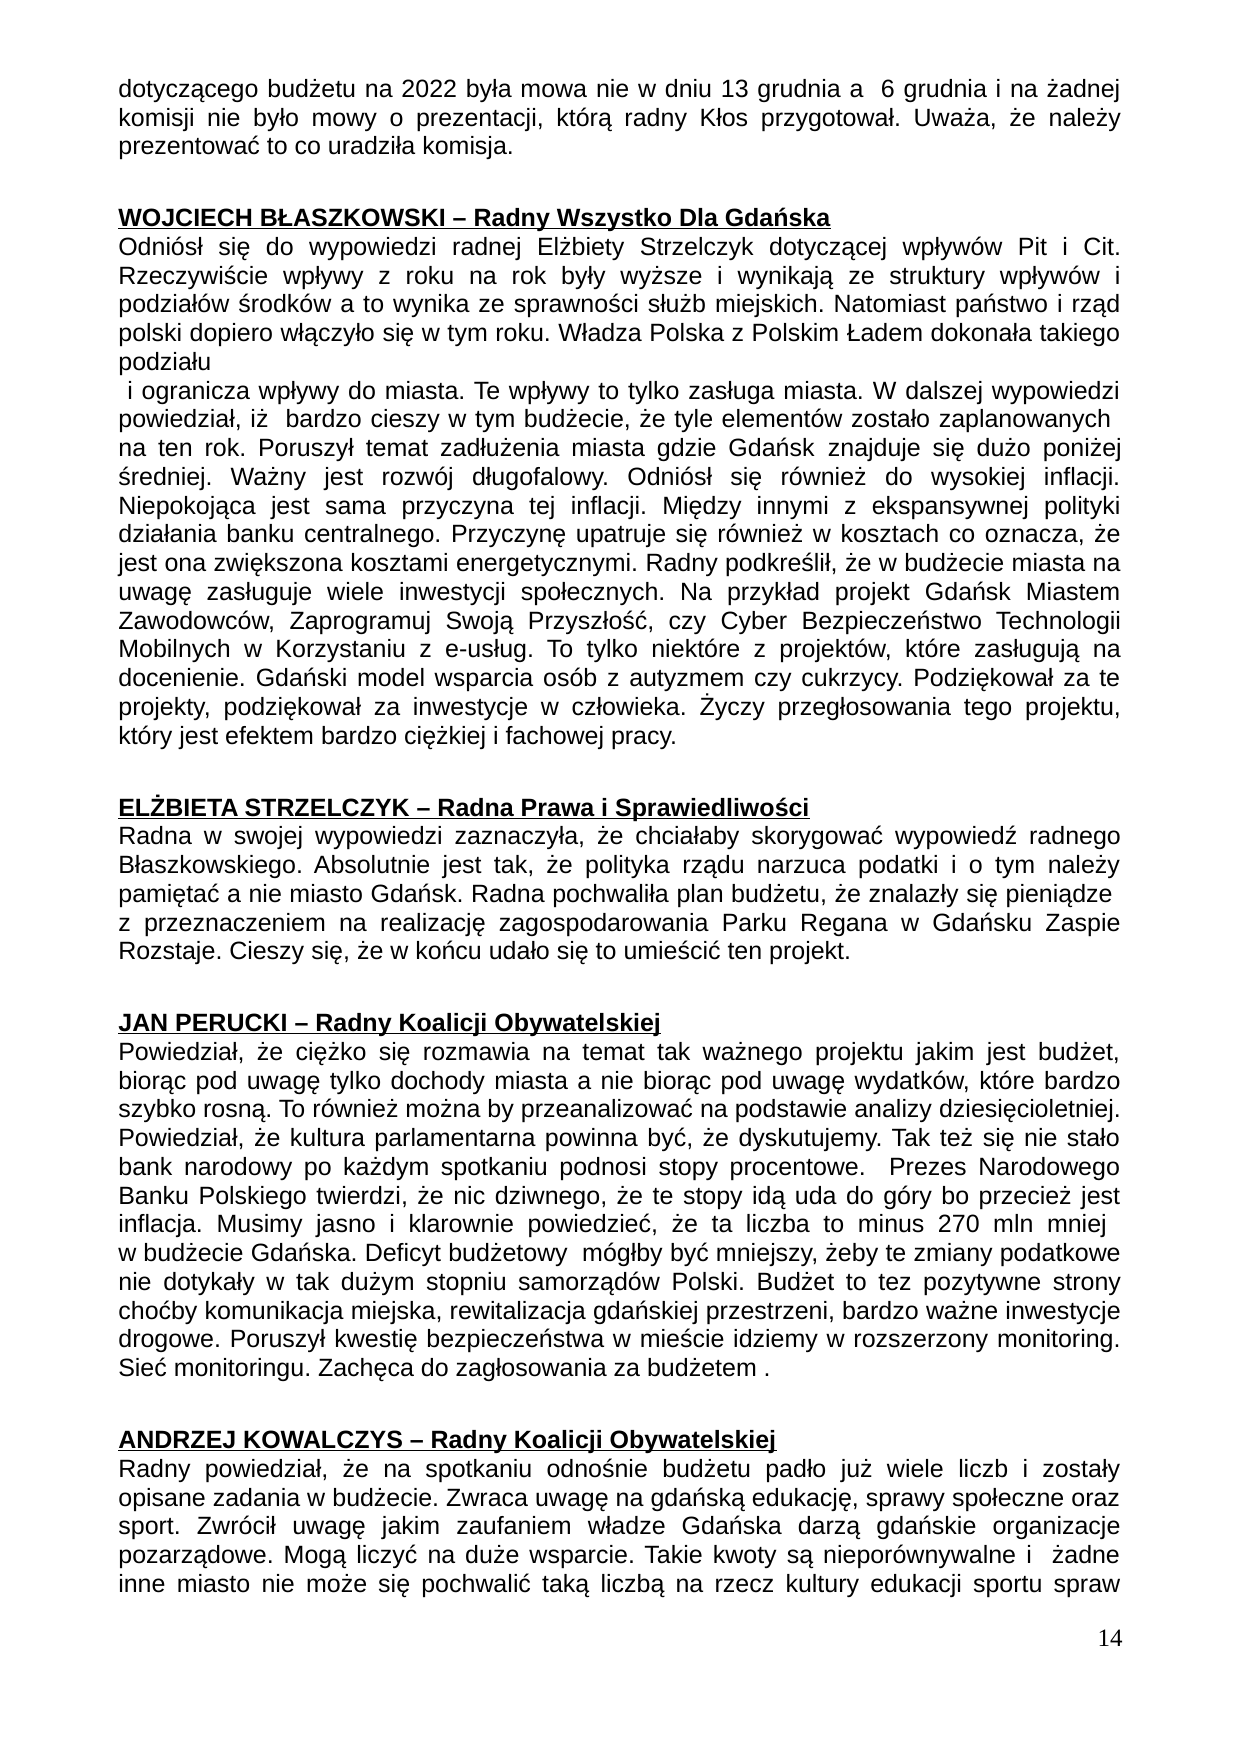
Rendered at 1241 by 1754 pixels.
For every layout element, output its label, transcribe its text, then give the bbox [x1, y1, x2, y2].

text dotyczącego budżetu na 2022 była mowa nie w dniu 13 grudnia a 6 grudnia i na żadnej komisji nie było mowy o prezentacji, którą radny Kłos przygotował. Uważa, że należy prezentować to co uradziła komisja. [118, 74, 1122, 160]
text ELŻBIETA STRZELCZYK – Radna Prawa i Sprawiedliwości [118, 793, 1122, 821]
text Powiedział, że ciężko się rozmawia na temat tak ważnego projektu jakim jest budżet, biorąc pod uwagę tylko dochody miasta a nie biorąc pod uwagę wydatków, które bardzo szybko rosną. To również można by przeanalizować na podstawie analizy dziesięcioletniej. Powiedział, że kultura parlamentarna powinna być, że dyskutujemy. Tak też się nie stało bank narodowy po każdym spotkaniu podnosi stopy procentowe. Prezes Narodowego Banku Polskiego twierdzi, że nic dziwnego, że te stopy idą uda do góry bo przecież jest inflacja. Musimy jasno i klarownie powiedzieć, że ta liczba to minus 270 mln mniej w budżecie Gdańska. Deficyt budżetowy mógłby być mniejszy, żeby te zmiany podatkowe nie dotykały w tak dużym stopniu samorządów Polski. Budżet to tez pozytywne strony choćby komunikacja miejska, rewitalizacja gdańskiej przestrzeni, bardzo ważne inwestycje drogowe. Poruszył kwestię bezpieczeństwa w mieście idziemy w rozszerzony monitoring. Sieć monitoringu. Zachęca do zagłosowania za budżetem . [118, 1037, 1122, 1382]
text ANDRZEJ KOWALCZYS – Radny Koalicji Obywatelskiej [118, 1425, 1122, 1454]
text WOJCIECH BŁASZKOWSKI – Radny Wszystko Dla Gdańska [118, 203, 1122, 232]
text Radna w swojej wypowiedzi zaznaczyła, że chciałaby skorygować wypowiedź radnego Błaszkowskiego. Absolutnie jest tak, że polityka rządu narzuca podatki i o tym należy pamiętać a nie miasto Gdańsk. Radna pochwaliła plan budżetu, że znalazły się pieniądze z przeznaczeniem na realizację zagospodarowania Parku Regana w Gdańsku Zaspie Rozstaje. Cieszy się, że w końcu udało się to umieścić ten projekt. [118, 821, 1122, 965]
text JAN PERUCKI – Radny Koalicji Obywatelskiej [118, 1008, 1122, 1037]
text Radny powiedział, że na spotkaniu odnośnie budżetu padło już wiele liczb i zostały opisane zadania w budżecie. Zwraca uwagę na gdańską edukację, sprawy społeczne oraz sport. Zwrócił uwagę jakim zaufaniem władze Gdańska darzą gdańskie organizacje pozarządowe. Mogą liczyć na duże wsparcie. Takie kwoty są nieporównywalne i żadne inne miasto nie może się pochwalić taką liczbą na rzecz kultury edukacji sportu spraw [118, 1454, 1122, 1598]
text Odniósł się do wypowiedzi radnej Elżbiety Strzelczyk dotyczącej wpływów Pit i Cit. Rzeczywiście wpływy z roku na rok były wyższe i wynikają ze struktury wpływów i podziałów środków a to wynika ze sprawności służb miejskich. Natomiast państwo i rząd polski dopiero włączyło się w tym roku. Władza Polska z Polskim Ładem dokonała takiego podziału i ogranicza wpływy do miasta. Te wpływy to tylko zasługa miasta. W dalszej wypowiedzi powiedział, iż bardzo cieszy w tym budżecie, że tyle elementów zostało zaplanowanych na ten rok. Poruszył temat zadłużenia miasta gdzie Gdańsk znajduje się dużo poniżej średniej. Ważny jest rozwój długofalowy. Odniósł się również do wysokiej inflacji. Niepokojąca jest sama przyczyna tej inflacji. Między innymi z ekspansywnej polityki działania banku centralnego. Przyczynę upatruje się również w kosztach co oznacza, że jest ona zwiększona kosztami energetycznymi. Radny podkreślił, że w budżecie miasta na uwagę zasługuje wiele inwestycji społecznych. Na przykład projekt Gdańsk Miastem Zawodowców, Zaprogramuj Swoją Przyszłość, czy Cyber Bezpieczeństwo Technologii Mobilnych w Korzystaniu z e-usług. To tylko niektóre z projektów, które zasługują na docenienie. Gdański model wsparcia osób z autyzmem czy cukrzycy. Podziękował za te projekty, podziękował za inwestycje w człowieka. Życzy przegłosowania tego projektu, który jest efektem bardzo ciężkiej i fachowej pracy. [118, 232, 1122, 749]
